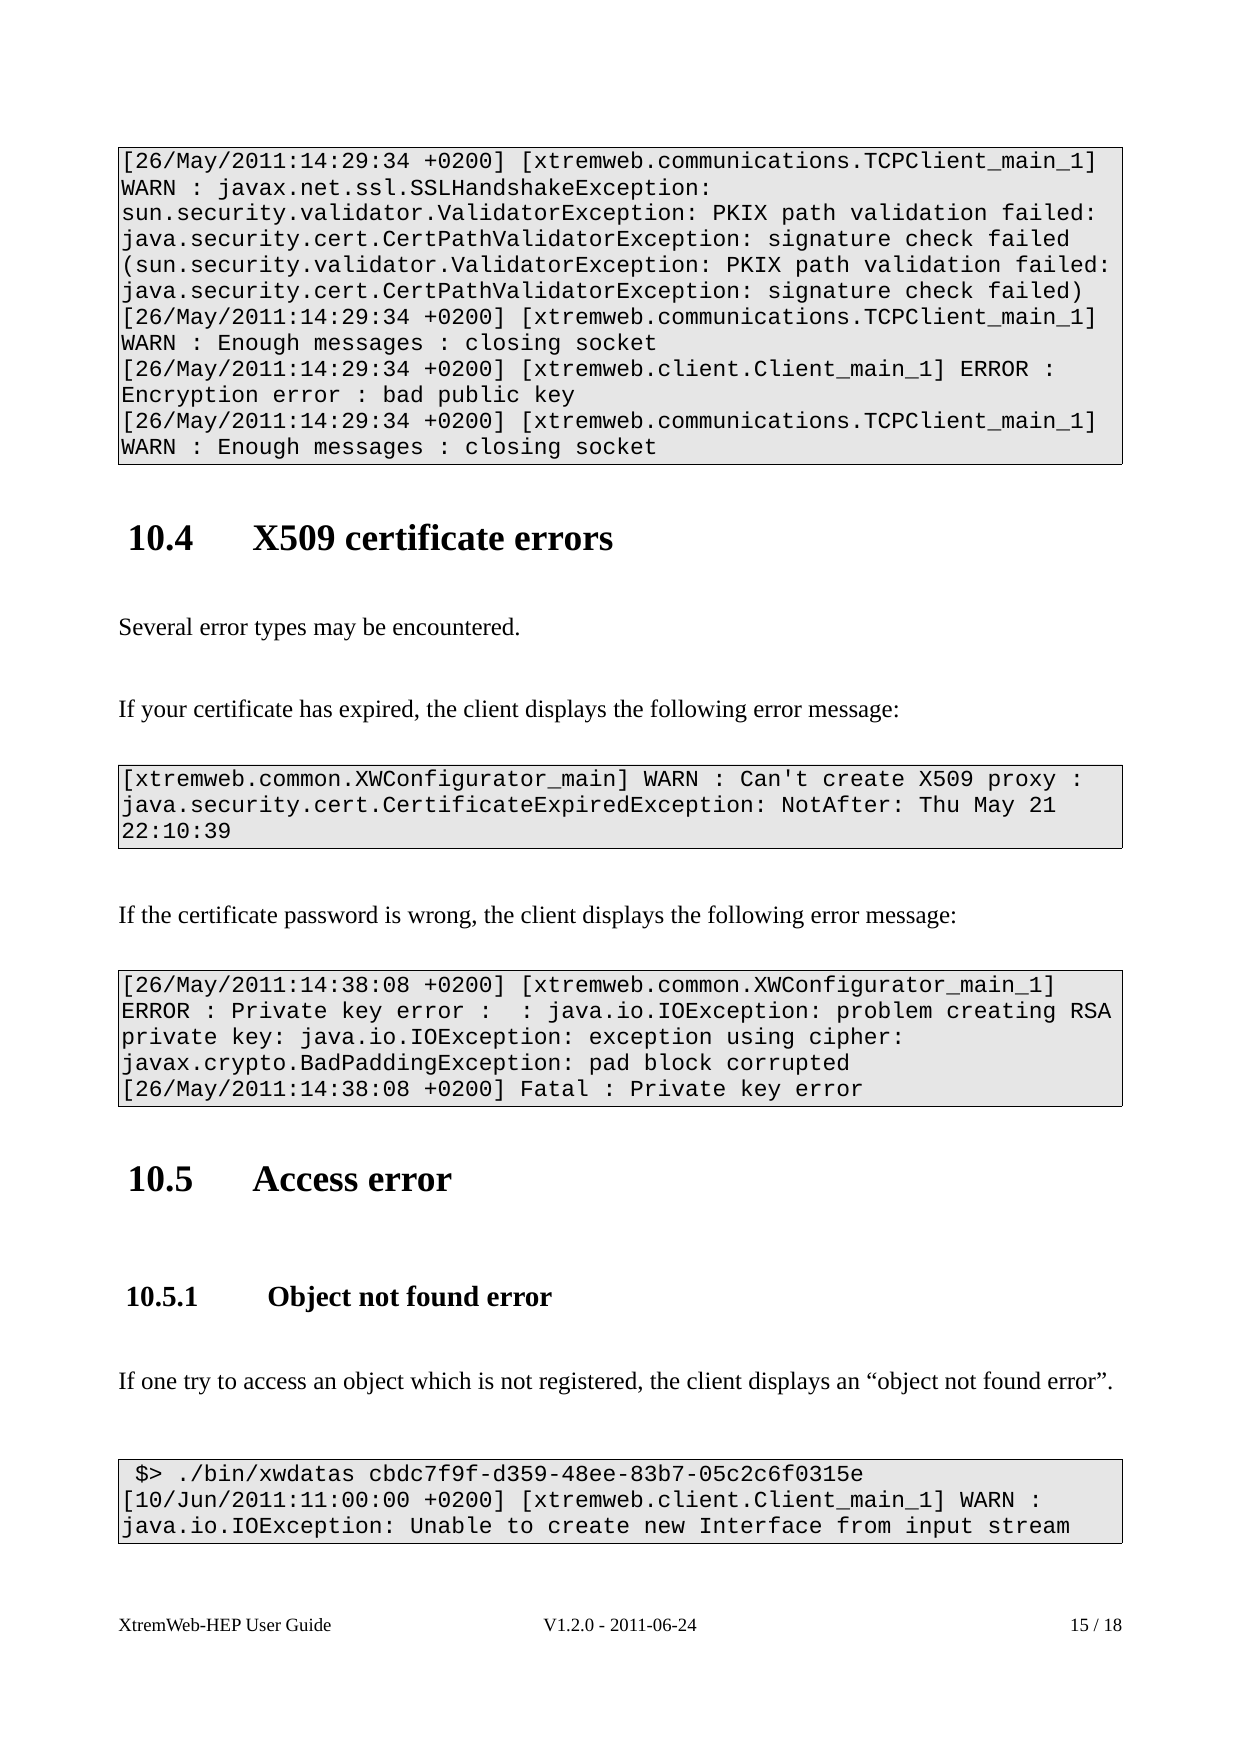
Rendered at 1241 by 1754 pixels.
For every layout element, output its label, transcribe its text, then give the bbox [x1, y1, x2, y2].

text If the certificate password is wrong, the client displays the following error message: [118, 900, 1122, 929]
text $> ./bin/xwdatas cbdc7f9f-d359-48ee-83b7-05c2c6f0315e [119, 1460, 1122, 1485]
text If your certificate has expired, the client displays the following error message: [118, 694, 1122, 723]
text [26/May/2011:14:38:08 +0200] [xtremweb.common.XWConfigurator_main_1] ERROR : Private key error : : java.io.IOException: problem creating RSA private key: java.io.IOException: exception using cipher: javax.crypto.BadPaddingException: pad block corrupted [119, 971, 1122, 1074]
text If one try to access an object which is not registered, the client displays an “object not found error”. [118, 1366, 1122, 1395]
subtitle Access error [118, 1157, 1122, 1200]
text [26/May/2011:14:29:34 +0200] [xtremweb.communications.TCPClient_main_1] WARN : Enough messages : closing socket [119, 302, 1122, 354]
text [26/May/2011:14:29:34 +0200] [xtremweb.communications.TCPClient_main_1] WARN : Enough messages : closing socket [119, 406, 1122, 464]
subtitle X509 certificate errors [118, 515, 1122, 558]
text [26/May/2011:14:38:08 +0200] Fatal : Private key error [119, 1074, 1122, 1106]
text Several error types may be encountered. [118, 612, 1122, 641]
text [10/Jun/2011:11:00:00 +0200] [xtremweb.client.Client_main_1] WARN : java.io.IOException: Unable to create new Interface from input stream [119, 1485, 1122, 1543]
text [xtremweb.common.XWConfigurator_main] WARN : Can't create X509 proxy : java.security.cert.CertificateExpiredException: NotAfter: Thu May 21 22:10:39 [119, 766, 1122, 848]
text [26/May/2011:14:29:34 +0200] [xtremweb.client.Client_main_1] ERROR : Encryption error : bad public key [119, 354, 1122, 406]
subtitle Object not found error [118, 1279, 1122, 1312]
text [26/May/2011:14:29:34 +0200] [xtremweb.communications.TCPClient_main_1] WARN : javax.net.ssl.SSLHandshakeException: sun.security.validator.ValidatorException: PKIX path validation failed: java.security.cert.CertPathValidatorException: signature check failed (sun.security.validator.ValidatorException: PKIX path validation failed: java.security.cert.CertPathValidatorException: signature check failed) [119, 148, 1122, 302]
